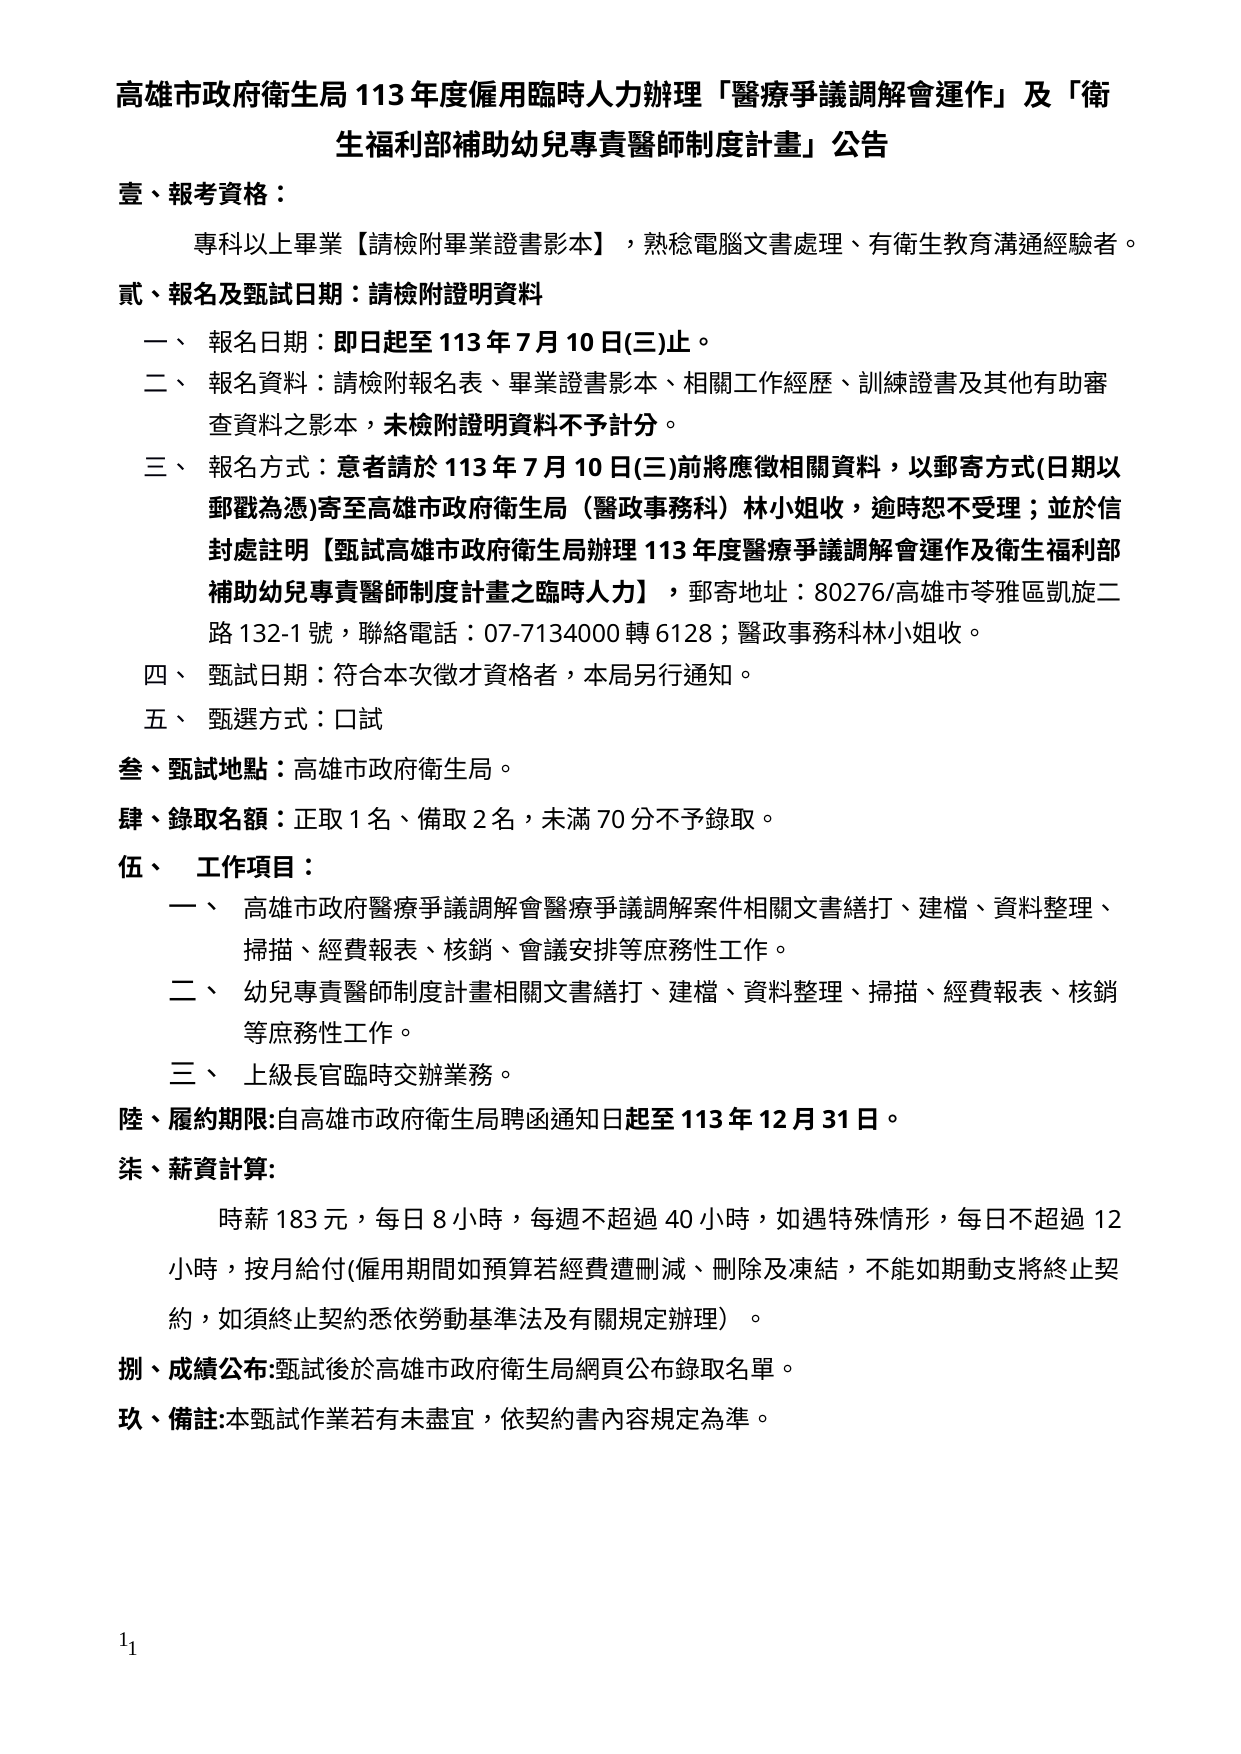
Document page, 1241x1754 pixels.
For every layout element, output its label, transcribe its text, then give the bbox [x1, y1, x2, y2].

list 上級長官臨時交辦業務。 [168, 1051, 1122, 1093]
list 報名方式：意者請於113年7月10日(三)前將應徵相關資料，以郵寄方式(日期以郵戳為憑)寄至高雄市政府衛生局（醫政事務科）林小姐收，逾時恕不受理；並於信封處註明【甄試高雄市政府衛生局辦理113年度醫療爭議調解會運作及衛生福利部補助幼兒專責醫師制度計畫之臨時人力】，郵寄地址：80276/高雄市苓雅區凱旋二路132-1號，聯絡電話：07-7134000轉6128；醫政事務科林小姐收。 [143, 443, 1122, 651]
list 幼兒專責醫師制度計畫相關文書繕打、建檔、資料整理、掃描、經費報表、核銷等庶務性工作。 [168, 968, 1122, 1051]
text 貳、報名及甄試日期：請檢附證明資料 [118, 268, 1122, 318]
text 專科以上畢業【請檢附畢業證書影本】，熟稔電腦文書處理、有衛生教育溝通經驗者。 [193, 218, 1122, 268]
text 壹、報考資格： [118, 168, 1122, 218]
text 柒、薪資計算: [118, 1143, 1122, 1193]
text 玖、備註:本甄試作業若有未盡宜，依契約書內容規定為準。 [118, 1393, 1122, 1493]
list 高雄市政府醫療爭議調解會醫療爭議調解案件相關文書繕打、建檔、資料整理、掃描、經費報表、核銷、會議安排等庶務性工作。 [168, 884, 1122, 968]
text 高雄市政府衛生局113年度僱用臨時人力辦理「醫療爭議調解會運作」及「衛生福利部補助幼兒專責醫師制度計畫」公告 [103, 68, 1122, 168]
text 叁、甄試地點：高雄市政府衛生局。 [118, 743, 1122, 793]
text 肆、錄取名額：正取1名、備取2名，未滿70分不予錄取。 [118, 793, 1122, 843]
list 甄選方式：口試 [143, 693, 1122, 743]
text 時薪183元，每日8小時，每週不超過40小時，如遇特殊情形，每日不超過12小時，按月給付(僱用期間如預算若經費遭刪減、刪除及凍結，不能如期動支將終止契約，如須終止契約悉依勞動基準法及有關規定辦理）。 [168, 1193, 1122, 1343]
list 工作項目： [118, 843, 1122, 884]
list 報名日期：即日起至113年7月10日(三)止。 [143, 318, 1122, 359]
list 甄試日期：符合本次徵才資格者，本局另行通知。 [143, 651, 1122, 693]
text 捌、成績公布:甄試後於高雄市政府衛生局網頁公布錄取名單。 [118, 1343, 1122, 1393]
text 陸、履約期限:自高雄市政府衛生局聘函通知日起至113年12月31日。 [118, 1093, 1122, 1143]
list 報名資料：請檢附報名表、畢業證書影本、相關工作經歷、訓練證書及其他有助審查資料之影本，未檢附證明資料不予計分。 [143, 359, 1122, 443]
